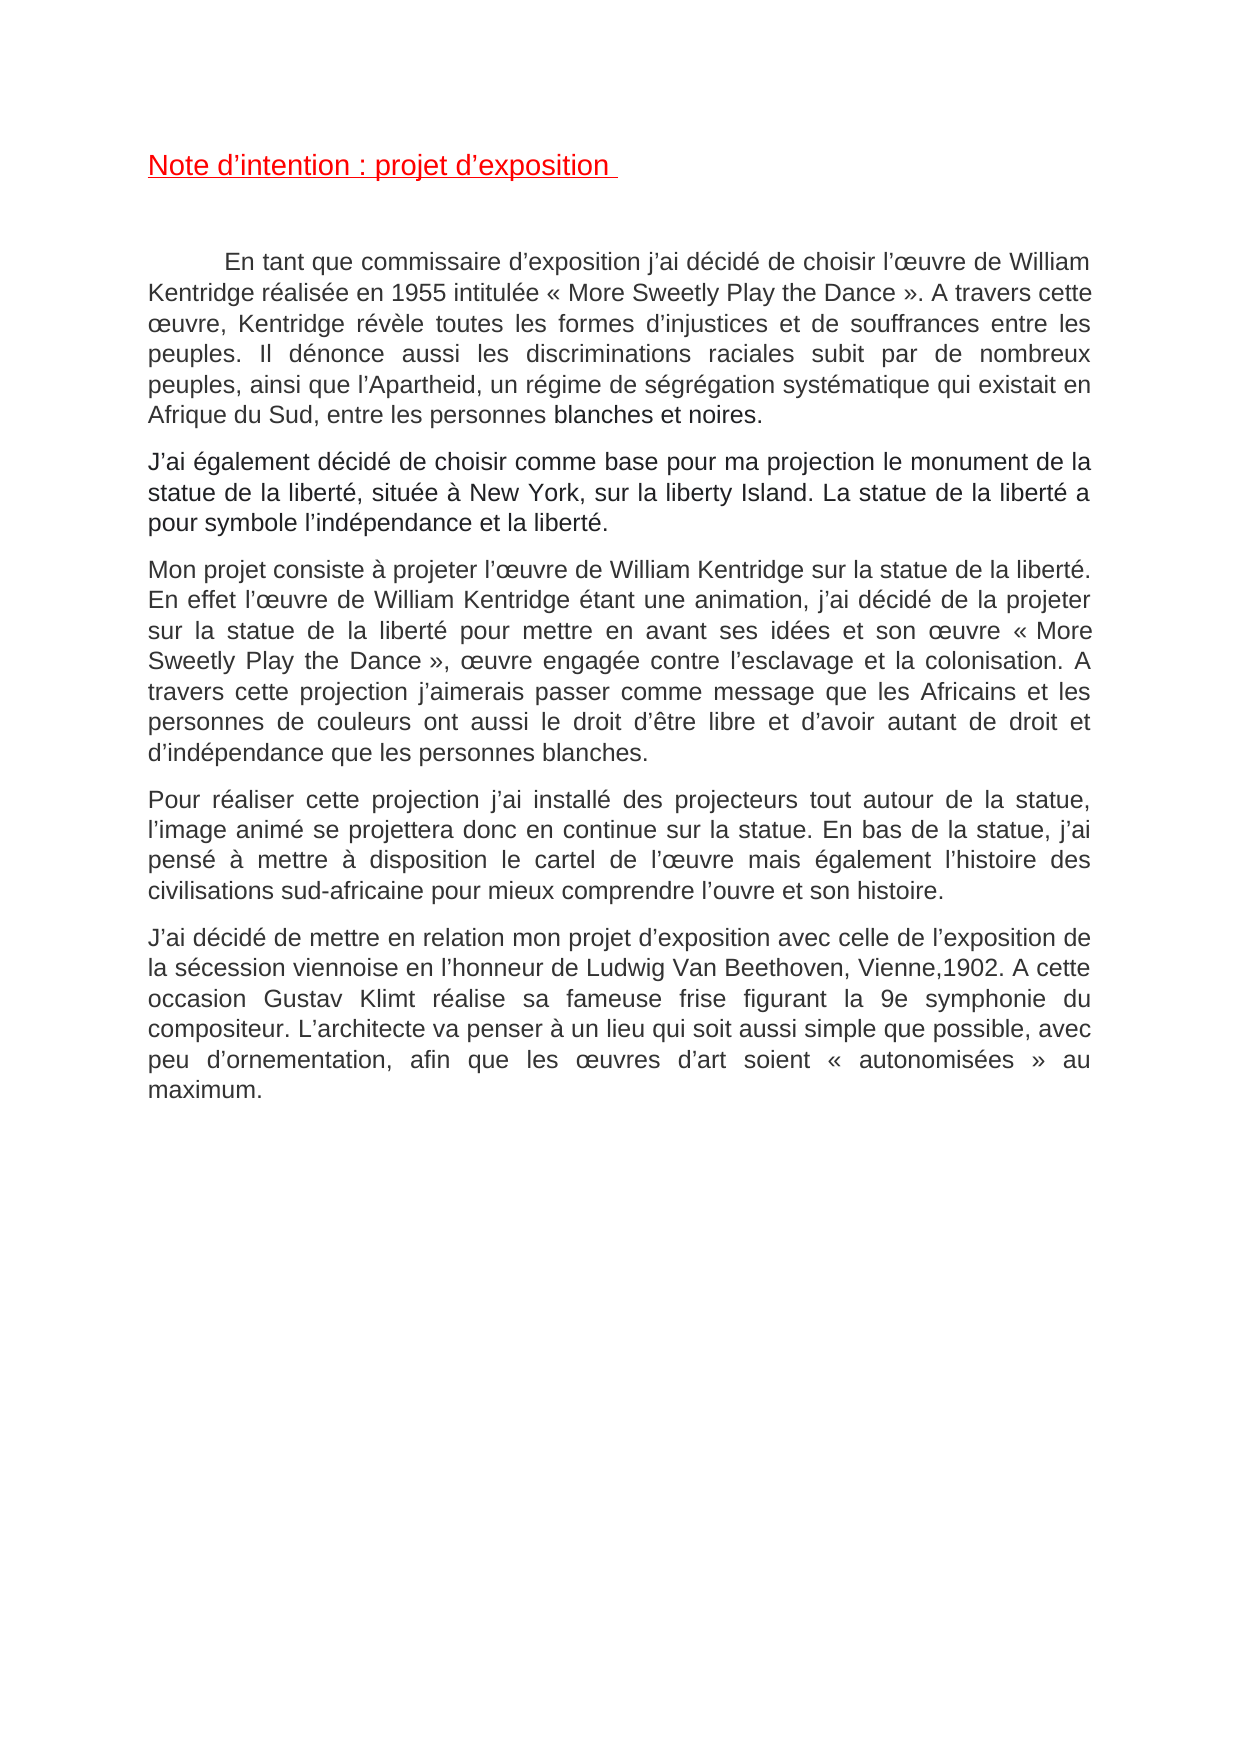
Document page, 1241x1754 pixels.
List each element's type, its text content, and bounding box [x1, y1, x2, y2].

text J’ai également décidé de choisir comme base pour ma projection le monument de la statue de la liberté, située à New York, sur la liberty Island. La statue de la liberté a pour symbole l’indépendance et la liberté. [148, 447, 1093, 537]
text En tant que commissaire d’exposition j’ai décidé de choisir l’œuvre de William Kentridge réalisée en 1955 intitulée « More Sweetly Play the Dance ». A travers cette œuvre, Kentridge révèle toutes les formes d’injustices et de souffrances entre les peuples. Il dénonce aussi les discriminations raciales subit par de nombreux peuples, ainsi que l’Apartheid, un régime de ségrégation systématique qui existait en Afrique du Sud, entre les personnes blanches et noires. [148, 246, 1093, 429]
text J’ai décidé de mettre en relation mon projet d’exposition avec celle de l’exposition de la sécession viennoise en l’honneur de Ludwig Van Beethoven, Vienne,1902. A cette occasion Gustav Klimt réalise sa fameuse frise figurant la 9e symphonie du compositeur. L’architecte va penser à un lieu qui soit aussi simple que possible, avec peu d’ornementation, afin que les œuvres d’art soient « autonomisées » au maximum. [148, 923, 1093, 1104]
text Mon projet consiste à projeter l’œuvre de William Kentridge sur la statue de la liberté. En effet l’œuvre de William Kentridge étant une animation, j’ai décidé de la projeter sur la statue de la liberté pour mettre en avant ses idées et son œuvre « More Sweetly Play the Dance », œuvre engagée contre l’esclavage et la colonisation. A travers cette projection j’aimerais passer comme message que les Africains et les personnes de couleurs ont aussi le droit d’être libre et d’avoir autant de droit et d’indépendance que les personnes blanches. [148, 555, 1093, 766]
text Pour réaliser cette projection j’ai installé des projecteurs tout autour de la statue, l’image animé se projettera donc en continue sur la statue. En bas de la statue, j’ai pensé à mettre à disposition le cartel de l’œuvre mais également l’histoire des civilisations sud-africaine pour mieux comprendre l’ouvre et son histoire. [148, 784, 1093, 904]
text Note d’intention : projet d’exposition [148, 148, 1093, 181]
